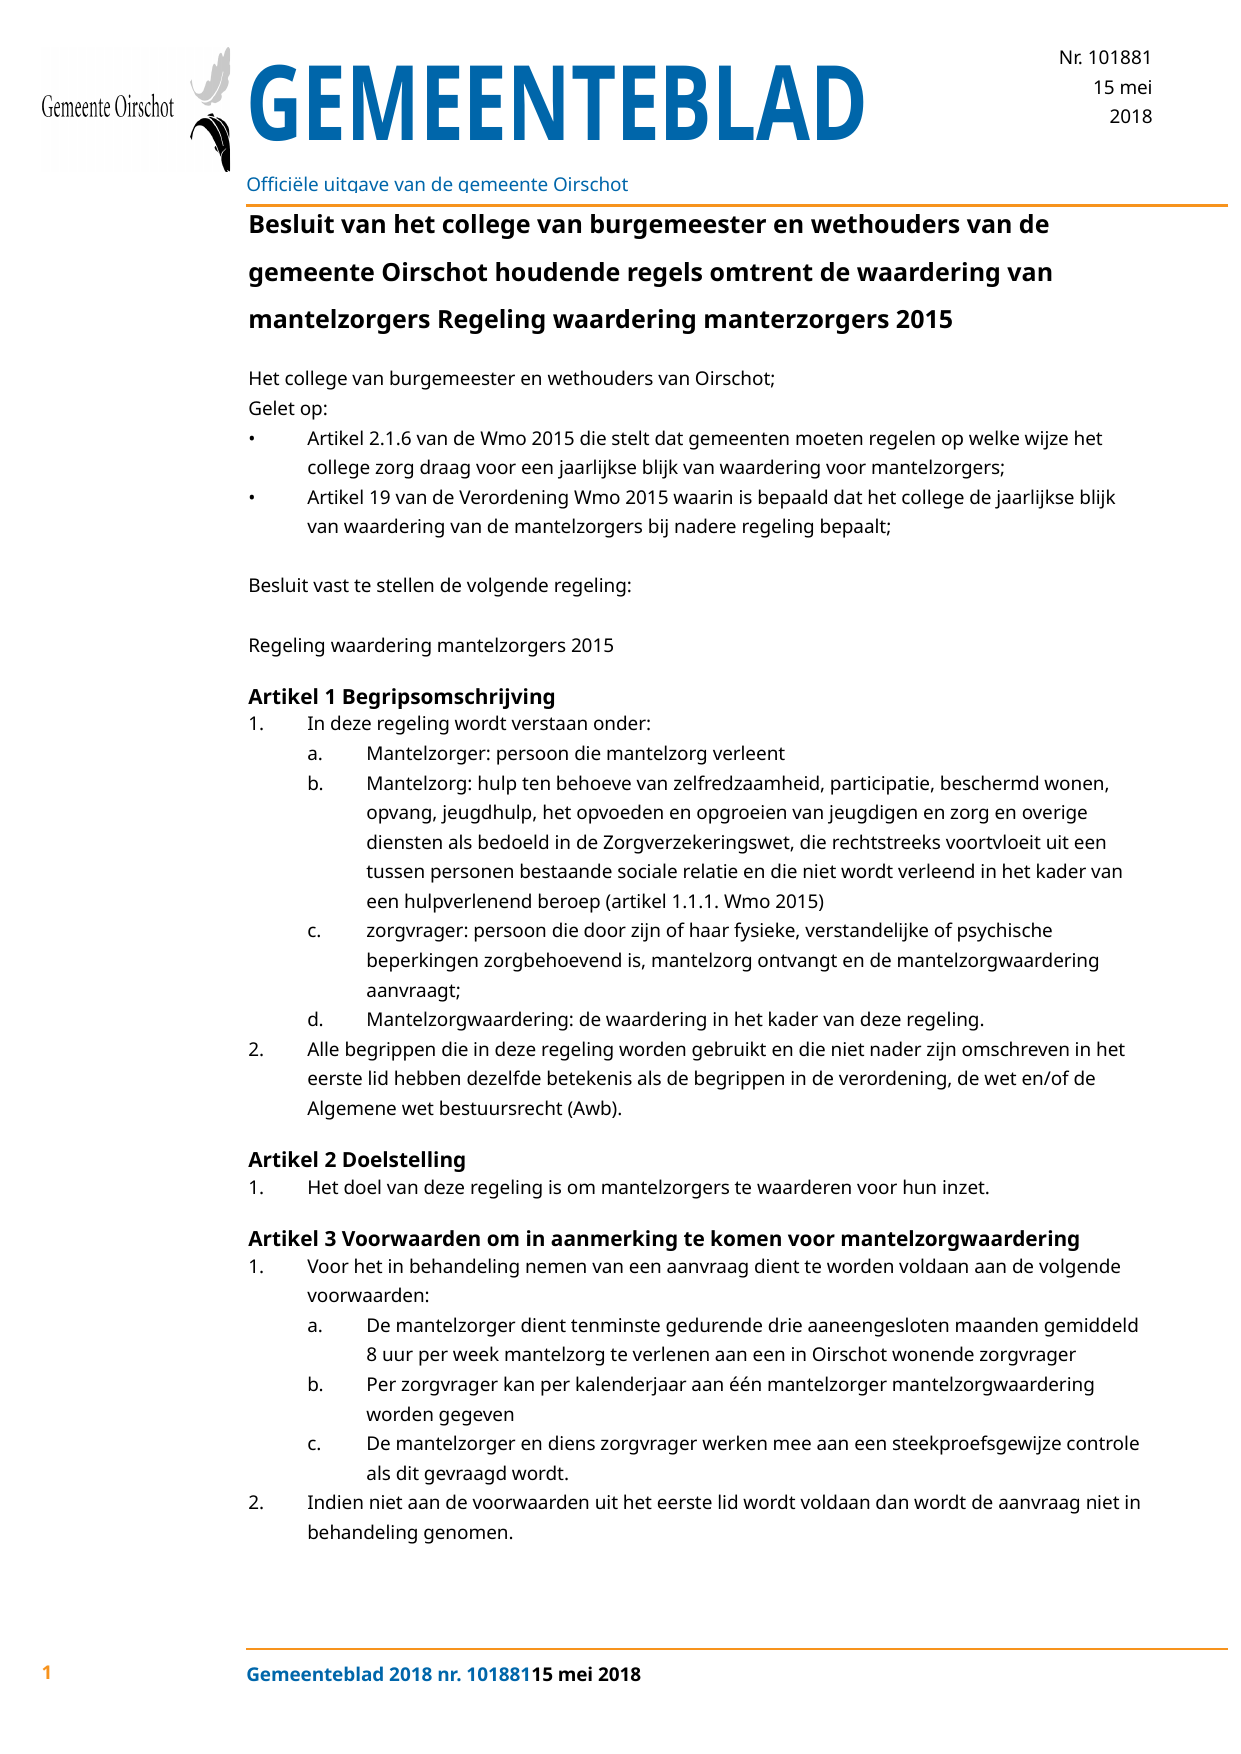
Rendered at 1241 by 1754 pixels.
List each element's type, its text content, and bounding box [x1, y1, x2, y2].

text Regeling waardering mantelzorgers 2015 [248, 632, 1152, 657]
list De mantelzorger en diens zorgvrager werken mee aan een steekproefsgewijze controle als dit gevraagd wordt. [307, 1430, 1152, 1486]
picture [41, 47, 231, 172]
list Indien niet aan de voorwaarden uit het eerste lid wordt voldaan dan wordt de aanvraag niet in behandeling genomen. [248, 1489, 1152, 1545]
list Mantelzorgwaardering: de waardering in het kader van deze regeling. [307, 1006, 1152, 1032]
list Mantelzorg: hulp ten behoeve van zelfredzaamheid, participatie, beschermd wonen, opvang, jeugdhulp, het opvoeden en opgroeien van jeugdigen en zorg en overige diensten als bedoeld in de Zorgverzekeringswet, die rechtstreeks voortvloeit uit een tussen personen bestaande sociale relatie en die niet wordt verleend in het kader van een hulpverlenend beroep (artikel 1.1.1. Wmo 2015) [307, 770, 1152, 914]
list zorgvrager: persoon die door zijn of haar fysieke, verstandelijke of psychische beperkingen zorgbehoevend is, mantelzorg ontvangt en de mantelzorgwaardering aanvraagt; [307, 918, 1152, 1003]
text Artikel 3 Voorwaarden om in aanmerking te komen voor mantelzorgwaardering [248, 1224, 1152, 1253]
list Het doel van deze regeling is om mantelzorgers te waarderen voor hun inzet. [248, 1174, 1152, 1200]
text Gelet op: [248, 395, 1152, 421]
list Artikel 2.1.6 van de Wmo 2015 die stelt dat gemeenten moeten regelen op welke wijze het college zorg draag voor een jaarlijkse blijk van waardering voor mantelzorgers; [248, 425, 1152, 480]
list Per zorgvrager kan per kalenderjaar aan één mantelzorger mantelzorgwaardering worden gegeven [307, 1371, 1152, 1427]
text Besluit van het college van burgemeester en wethouders van de gemeente Oirschot houdende regels omtrent de waardering van mantelzorgers Regeling waardering manterzorgers 2015 [248, 207, 1152, 336]
list Voor het in behandeling nemen van een aanvraag dient te worden voldaan aan de volgende voorwaarden: [248, 1253, 1152, 1308]
text Besluit vast te stellen de volgende regeling: [248, 573, 1152, 598]
list De mantelzorger dient tenminste gedurende drie aaneengesloten maanden gemiddeld 8 uur per week mantelzorg te verlenen aan een in Oirschot wonende zorgvrager [307, 1312, 1152, 1367]
list Artikel 19 van de Verordening Wmo 2015 waarin is bepaald dat het college de jaarlijkse blijk van waardering van de mantelzorgers bij nadere regeling bepaalt; [248, 484, 1152, 539]
text Het college van burgemeester en wethouders van Oirschot; [248, 366, 1152, 391]
list Alle begrippen die in deze regeling worden gebruikt en die niet nader zijn omschreven in het eerste lid hebben dezelfde betekenis als de begrippen in de verordening, de wet en/of de Algemene wet bestuursrecht (Awb). [248, 1036, 1152, 1121]
list Mantelzorger: persoon die mantelzorg verleent [307, 740, 1152, 766]
text Artikel 2 Doelstelling [248, 1146, 1152, 1174]
list In deze regeling wordt verstaan onder: [248, 711, 1152, 736]
text Artikel 1 Begripsomschrijving [248, 682, 1152, 711]
